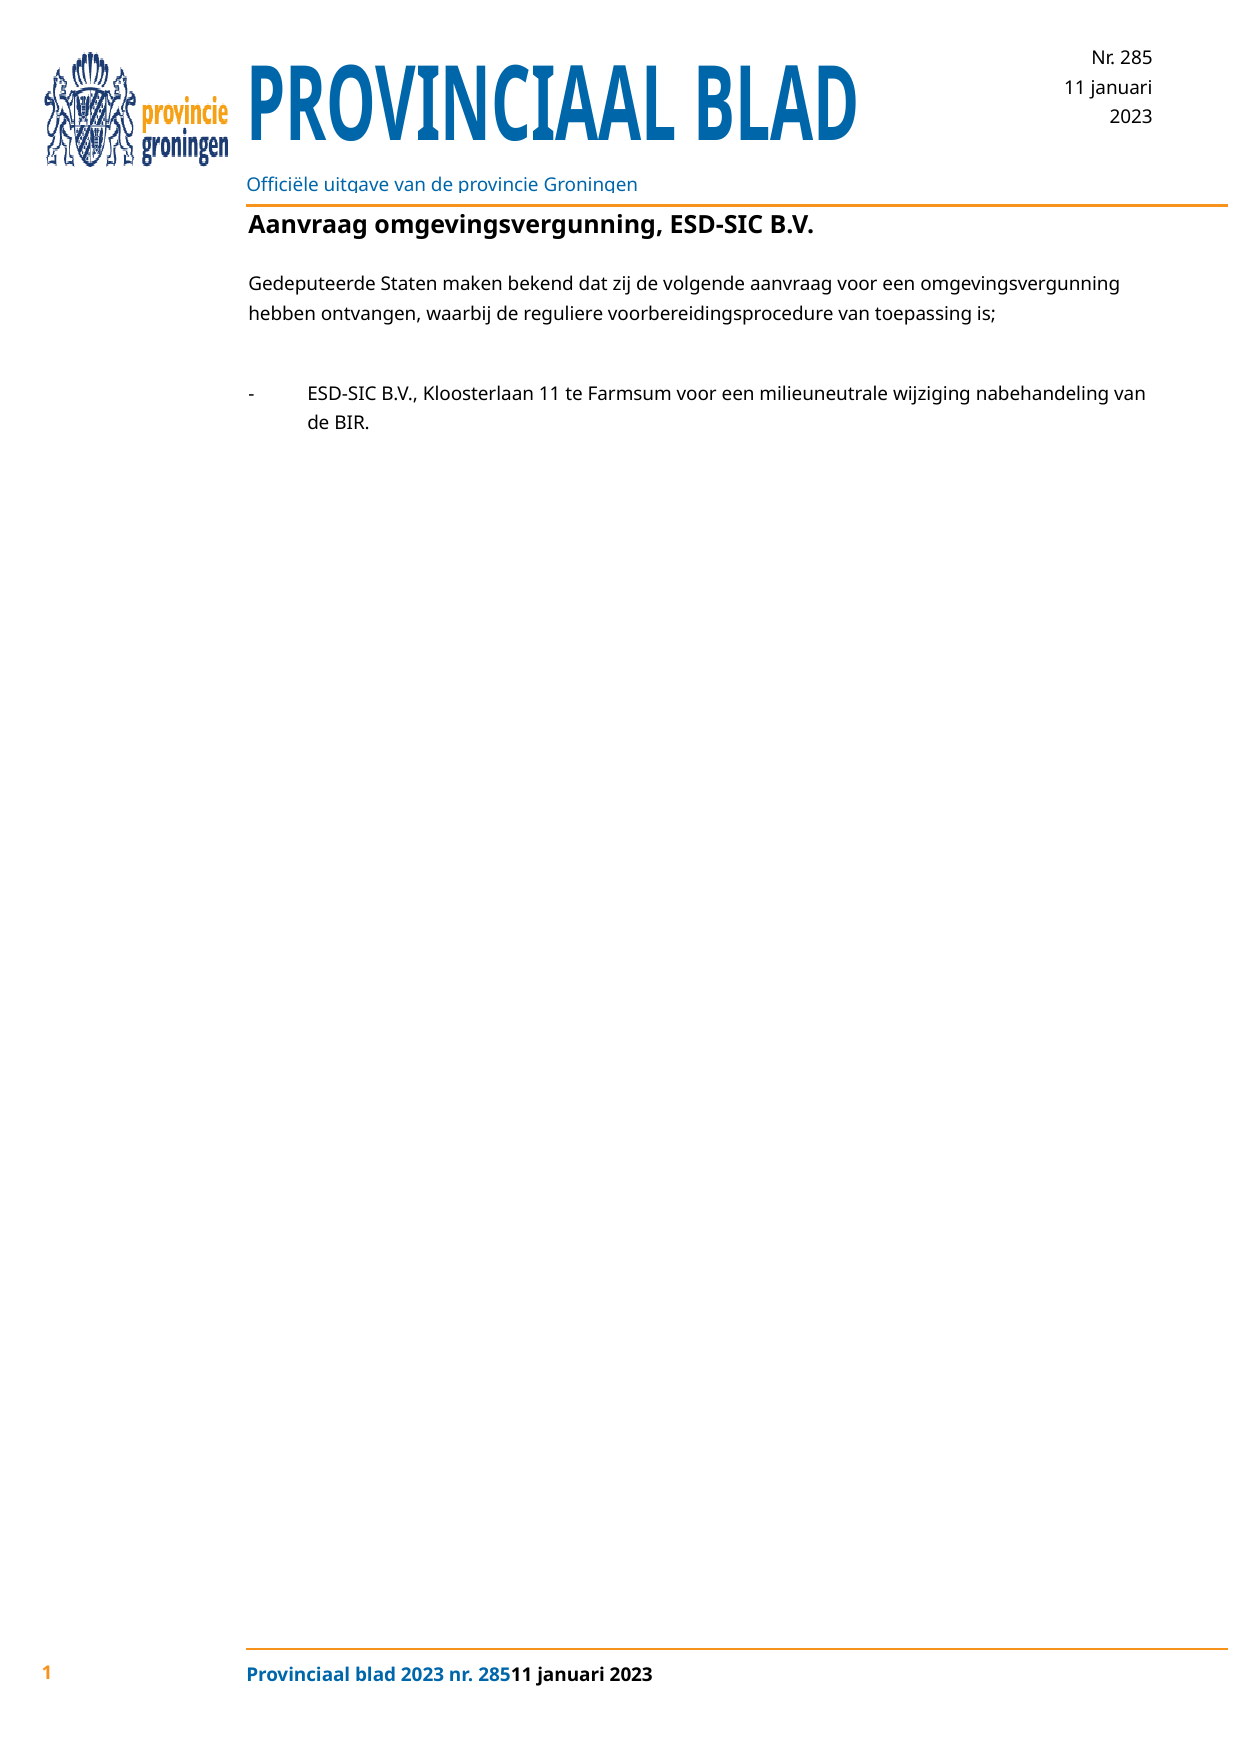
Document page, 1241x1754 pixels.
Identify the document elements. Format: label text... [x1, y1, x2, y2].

picture [41, 47, 231, 172]
text Aanvraag omgevingsvergunning, ESD-SIC B.V. [248, 207, 1152, 241]
list ESD-SIC B.V., Kloosterlaan 11 te Farmsum voor een milieuneutrale wijziging nabehandeling van de BIR. [248, 380, 1152, 435]
text Gedeputeerde Staten maken bekend dat zij de volgende aanvraag voor een omgevingsvergunning hebben ontvangen, waarbij de reguliere voorbereidingsprocedure van toepassing is; [248, 270, 1152, 326]
